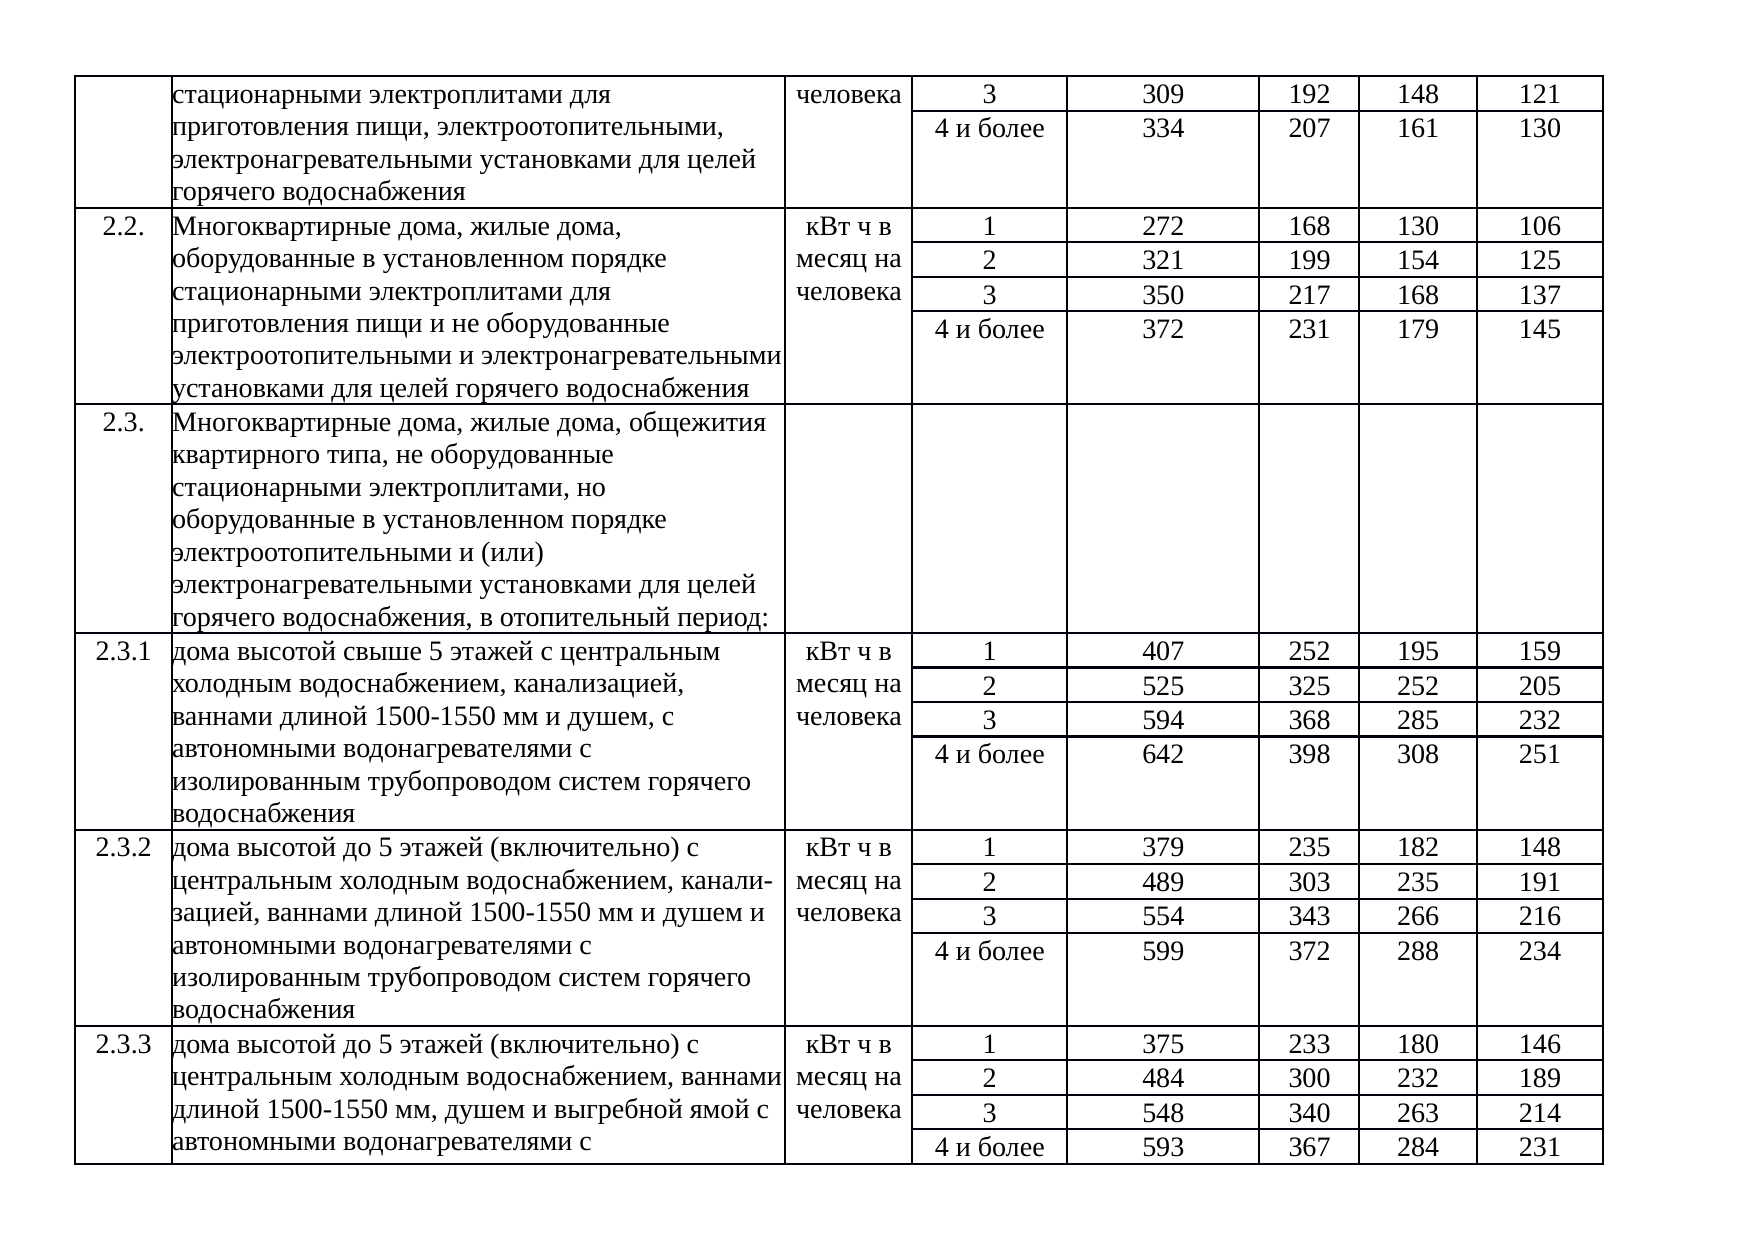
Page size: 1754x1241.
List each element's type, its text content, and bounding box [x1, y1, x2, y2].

table_cell [786, 405, 911, 632]
table_cell 234 [1478, 934, 1602, 1025]
table_cell 232 [1360, 1061, 1476, 1094]
table_cell [1608, 735, 1612, 828]
table_cell 159 [1478, 634, 1602, 666]
table_cell [1608, 1059, 1612, 1094]
table_cell [1608, 207, 1612, 241]
table_cell 148 [1360, 77, 1476, 109]
table_cell 2.3.1 [76, 634, 171, 828]
table_cell дома высотой свыше 5 этажей с центральным холодным водоснабжением, канализацией, ваннами длиной 1500-1550 мм и душем, с автономными водонагревателями с изолированным трубопроводом систем горячего водоснабжения [173, 634, 784, 828]
table_cell 2.2. [76, 209, 171, 403]
table_cell 231 [1478, 1130, 1602, 1163]
table_cell [1608, 442, 1612, 632]
table_cell [1612, 898, 1617, 932]
table_cell [1617, 241, 1754, 276]
table_cell 398 [1260, 738, 1358, 828]
table_cell 130 [1360, 209, 1476, 241]
table_cell 161 [1360, 112, 1476, 207]
table_cell [1608, 241, 1612, 276]
table_cell 3 [913, 1096, 1066, 1128]
table_cell 343 [1260, 900, 1358, 932]
table_cell Многоквартирные дома, жилые дома, общежития квартирного типа, не оборудованные стационарными электроплитами, но оборудованные в установленном порядке электроотопительными и (или) электронагревательными установками для целей горячего водоснабжения, в отопительный период: [173, 405, 784, 632]
table_cell [1617, 276, 1754, 310]
table_cell 4 и более [913, 1130, 1066, 1163]
table_cell 130 [1478, 112, 1602, 207]
table_cell 303 [1260, 865, 1358, 897]
table_cell 368 [1260, 703, 1358, 735]
table_cell 379 [1068, 831, 1258, 863]
table_cell 4 и более [913, 738, 1066, 828]
table_cell 252 [1360, 669, 1476, 701]
table_cell [1608, 898, 1612, 932]
table_cell 525 [1068, 669, 1258, 701]
table_cell 489 [1068, 865, 1258, 897]
table_cell 2 [913, 865, 1066, 897]
table_cell 1 [913, 831, 1066, 863]
table_cell [1617, 207, 1754, 241]
table_cell [1608, 863, 1612, 897]
table_cell 372 [1068, 312, 1258, 403]
table_cell 168 [1260, 209, 1358, 241]
table_cell 191 [1478, 865, 1602, 897]
table_cell 642 [1068, 738, 1258, 828]
table_cell 192 [1260, 77, 1358, 109]
table_cell 548 [1068, 1096, 1258, 1128]
table_cell 288 [1360, 934, 1476, 1025]
table_cell [1612, 403, 1617, 442]
table_cell 252 [1260, 634, 1358, 666]
table_cell [1478, 405, 1602, 632]
table_cell [1612, 1025, 1617, 1059]
table_cell 182 [1360, 831, 1476, 863]
table_cell [1612, 666, 1617, 701]
table_cell 207 [1260, 112, 1358, 207]
table_cell 1 [913, 1027, 1066, 1059]
table_cell [1617, 403, 1754, 442]
table_cell 599 [1068, 934, 1258, 1025]
table_cell 593 [1068, 1130, 1258, 1163]
table_cell 106 [1478, 209, 1602, 241]
table_cell [1617, 701, 1754, 735]
table_cell 321 [1068, 243, 1258, 276]
table_cell 235 [1260, 831, 1358, 863]
table_cell 484 [1068, 1061, 1258, 1094]
table_cell [1608, 666, 1612, 701]
table_cell [1617, 666, 1754, 701]
table_cell [1612, 442, 1617, 632]
table_cell 375 [1068, 1027, 1258, 1059]
table_cell 154 [1360, 243, 1476, 276]
table_cell [1608, 1128, 1612, 1163]
table_cell [1612, 932, 1617, 1025]
table_cell 407 [1068, 634, 1258, 666]
table_cell [1612, 276, 1617, 310]
table_cell 4 и более [913, 312, 1066, 403]
table_cell [1617, 1094, 1754, 1128]
table_cell 340 [1260, 1096, 1358, 1128]
table_cell 216 [1478, 900, 1602, 932]
table_cell 4 и более [913, 112, 1066, 207]
table_cell [1617, 932, 1754, 1025]
table_cell [1612, 863, 1617, 897]
table_cell [1608, 1025, 1612, 1059]
table_cell 300 [1260, 1061, 1358, 1094]
table_cell 2.3.2 [76, 831, 171, 1025]
table_cell 1 [913, 634, 1066, 666]
table_cell 285 [1360, 703, 1476, 735]
table_cell 263 [1360, 1096, 1476, 1128]
table_cell [1612, 75, 1617, 109]
table_cell 180 [1360, 1027, 1476, 1059]
table_cell [1617, 310, 1754, 403]
table_cell 2 [913, 669, 1066, 701]
table_cell [1612, 701, 1617, 735]
table_cell 233 [1260, 1027, 1358, 1059]
table_cell 3 [913, 77, 1066, 109]
table_cell [1260, 405, 1358, 632]
table_cell [1608, 829, 1612, 863]
table_cell 372 [1260, 934, 1358, 1025]
table_cell [913, 405, 1066, 632]
table_cell 266 [1360, 900, 1476, 932]
table_cell [1068, 405, 1258, 632]
table_cell [1360, 405, 1476, 632]
table_cell 214 [1478, 1096, 1602, 1128]
table_cell 594 [1068, 703, 1258, 735]
table_cell [1612, 1059, 1617, 1094]
table_cell 145 [1478, 312, 1602, 403]
table_cell 554 [1068, 900, 1258, 932]
table_cell [1617, 898, 1754, 932]
table_cell 1 [913, 209, 1066, 241]
table_cell 350 [1068, 278, 1258, 310]
table_cell кВт ч в месяц на человека [786, 831, 911, 1025]
table_cell дома высотой до 5 этажей (включительно) с центральным холодным водоснабжением, канали-зацией, ваннами длиной 1500-1550 мм и душем и автономными водонагревателями с изолированным трубопроводом систем горячего водоснабжения [173, 831, 784, 1025]
table_cell 2 [913, 1061, 1066, 1094]
table_cell 217 [1260, 278, 1358, 310]
table_cell [1608, 75, 1612, 109]
table_cell [1617, 75, 1754, 109]
table_cell 284 [1360, 1130, 1476, 1163]
table_cell 137 [1478, 278, 1602, 310]
table_cell 168 [1360, 278, 1476, 310]
table_cell 4 и более [913, 934, 1066, 1025]
table_cell [1612, 310, 1617, 403]
table_cell [1612, 829, 1617, 863]
table_cell [1612, 1128, 1617, 1163]
table_cell 308 [1360, 738, 1476, 828]
table_cell [1612, 735, 1617, 828]
table_cell [1608, 932, 1612, 1025]
table_cell 367 [1260, 1130, 1358, 1163]
table_cell 205 [1478, 669, 1602, 701]
table_cell [1612, 207, 1617, 241]
table_cell 235 [1360, 865, 1476, 897]
table_cell 2.3.3 [76, 1027, 171, 1163]
table_cell 2 [913, 243, 1066, 276]
table_cell 3 [913, 900, 1066, 932]
table_cell кВт ч в месяц на человека [786, 634, 911, 828]
table_cell [76, 77, 171, 207]
table_cell [1617, 1025, 1754, 1059]
table_cell Многоквартирные дома, жилые дома, оборудованные в установленном порядке стационарными электроплитами для приготовления пищи и не оборудованные электроотопительными и электронагревательными установками для целей горячего водоснабжения [173, 209, 784, 403]
table_cell [1608, 110, 1612, 207]
table_cell 195 [1360, 634, 1476, 666]
table_cell [1617, 1128, 1754, 1163]
table_cell 325 [1260, 669, 1358, 701]
table_cell кВт ч в месяц на человека [786, 1027, 911, 1163]
table_cell [1612, 241, 1617, 276]
table_cell 3 [913, 703, 1066, 735]
table_cell [1608, 310, 1612, 403]
table_cell [1608, 276, 1612, 310]
table_cell [1608, 403, 1612, 442]
table_cell [1617, 1059, 1754, 1094]
table_cell 179 [1360, 312, 1476, 403]
table_cell 232 [1478, 703, 1602, 735]
table_cell 272 [1068, 209, 1258, 241]
table_cell 121 [1478, 77, 1602, 109]
table_cell 309 [1068, 77, 1258, 109]
table_cell 148 [1478, 831, 1602, 863]
table_cell [1612, 110, 1617, 207]
table_cell 125 [1478, 243, 1602, 276]
table_cell [1617, 829, 1754, 863]
table_cell 2.3. [76, 405, 171, 632]
table_cell [1612, 632, 1617, 666]
table_cell [1617, 442, 1754, 632]
table_cell 251 [1478, 738, 1602, 828]
table_cell [1608, 1094, 1612, 1128]
table_cell [1617, 735, 1754, 828]
table_cell 199 [1260, 243, 1358, 276]
table_cell [1612, 1094, 1617, 1128]
table_cell 146 [1478, 1027, 1602, 1059]
table_cell [1617, 110, 1754, 207]
table_cell [1617, 632, 1754, 666]
table_cell дома высотой до 5 этажей (включительно) с центральным холодным водоснабжением, ваннами длиной 1500-1550 мм, душем и выгребной ямой с автономными водонагревателями с [173, 1027, 784, 1163]
table_cell стационарными электроплитами для приготовления пищи, электроотопительными, электронагревательными установками для целей горячего водоснабжения [173, 77, 784, 207]
table_cell [1608, 632, 1612, 666]
table_cell 334 [1068, 112, 1258, 207]
table_cell кВт ч в месяц на человека [786, 209, 911, 403]
table_cell [1617, 863, 1754, 897]
table_cell 189 [1478, 1061, 1602, 1094]
table_cell человека [786, 77, 911, 207]
table_cell 3 [913, 278, 1066, 310]
table_cell [1608, 701, 1612, 735]
table_cell 231 [1260, 312, 1358, 403]
